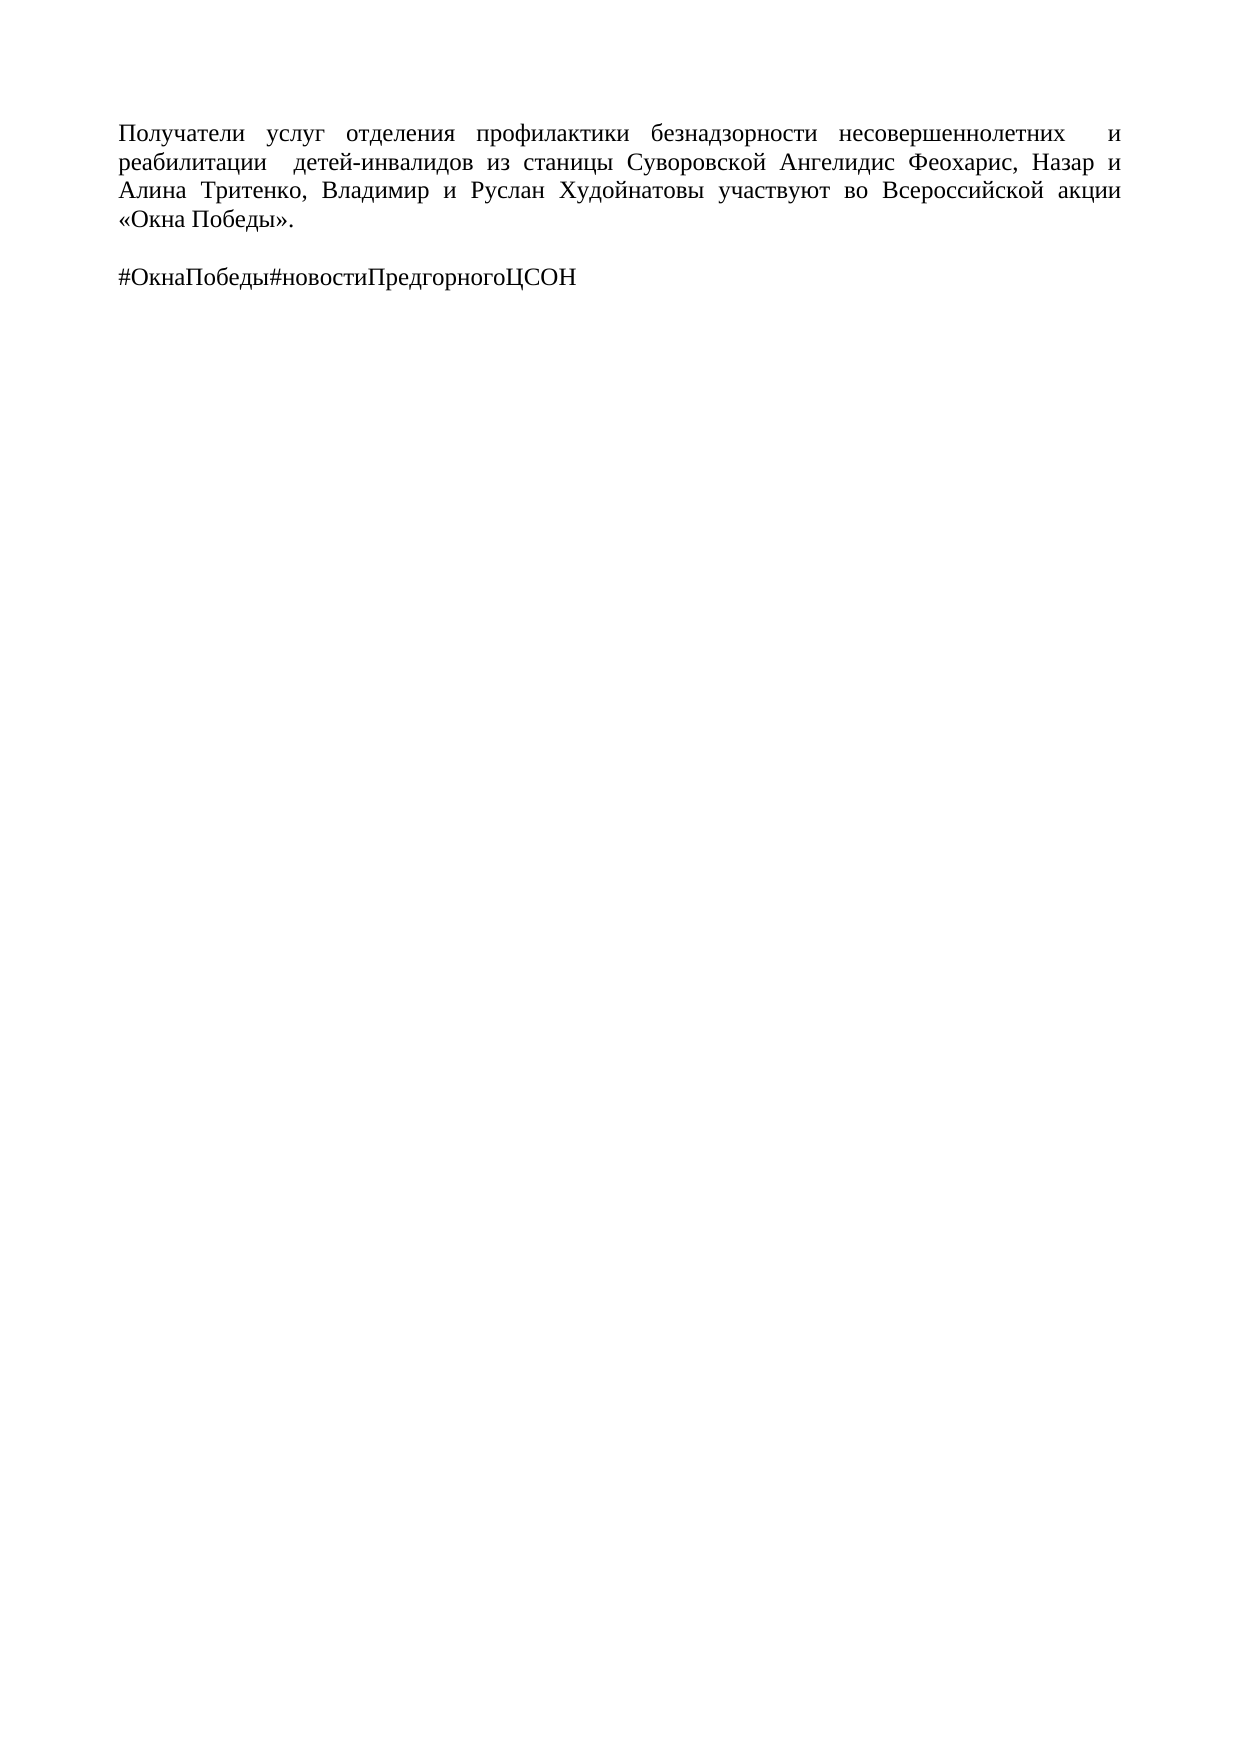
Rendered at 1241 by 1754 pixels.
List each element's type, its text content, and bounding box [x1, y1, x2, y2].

text Получатели услуг отделения профилактики безнадзорности несовершеннолетних и реабилитации детей-инвалидов из станицы Суворовской Ангелидис Феохарис, Назар и Алина Тритенко, Владимир и Руслан Худойнатовы участвуют во Всероссийской акции «Окна Победы». [118, 118, 1122, 233]
text #ОкнаПобеды#новостиПредгорногоЦСОН [118, 262, 1122, 291]
